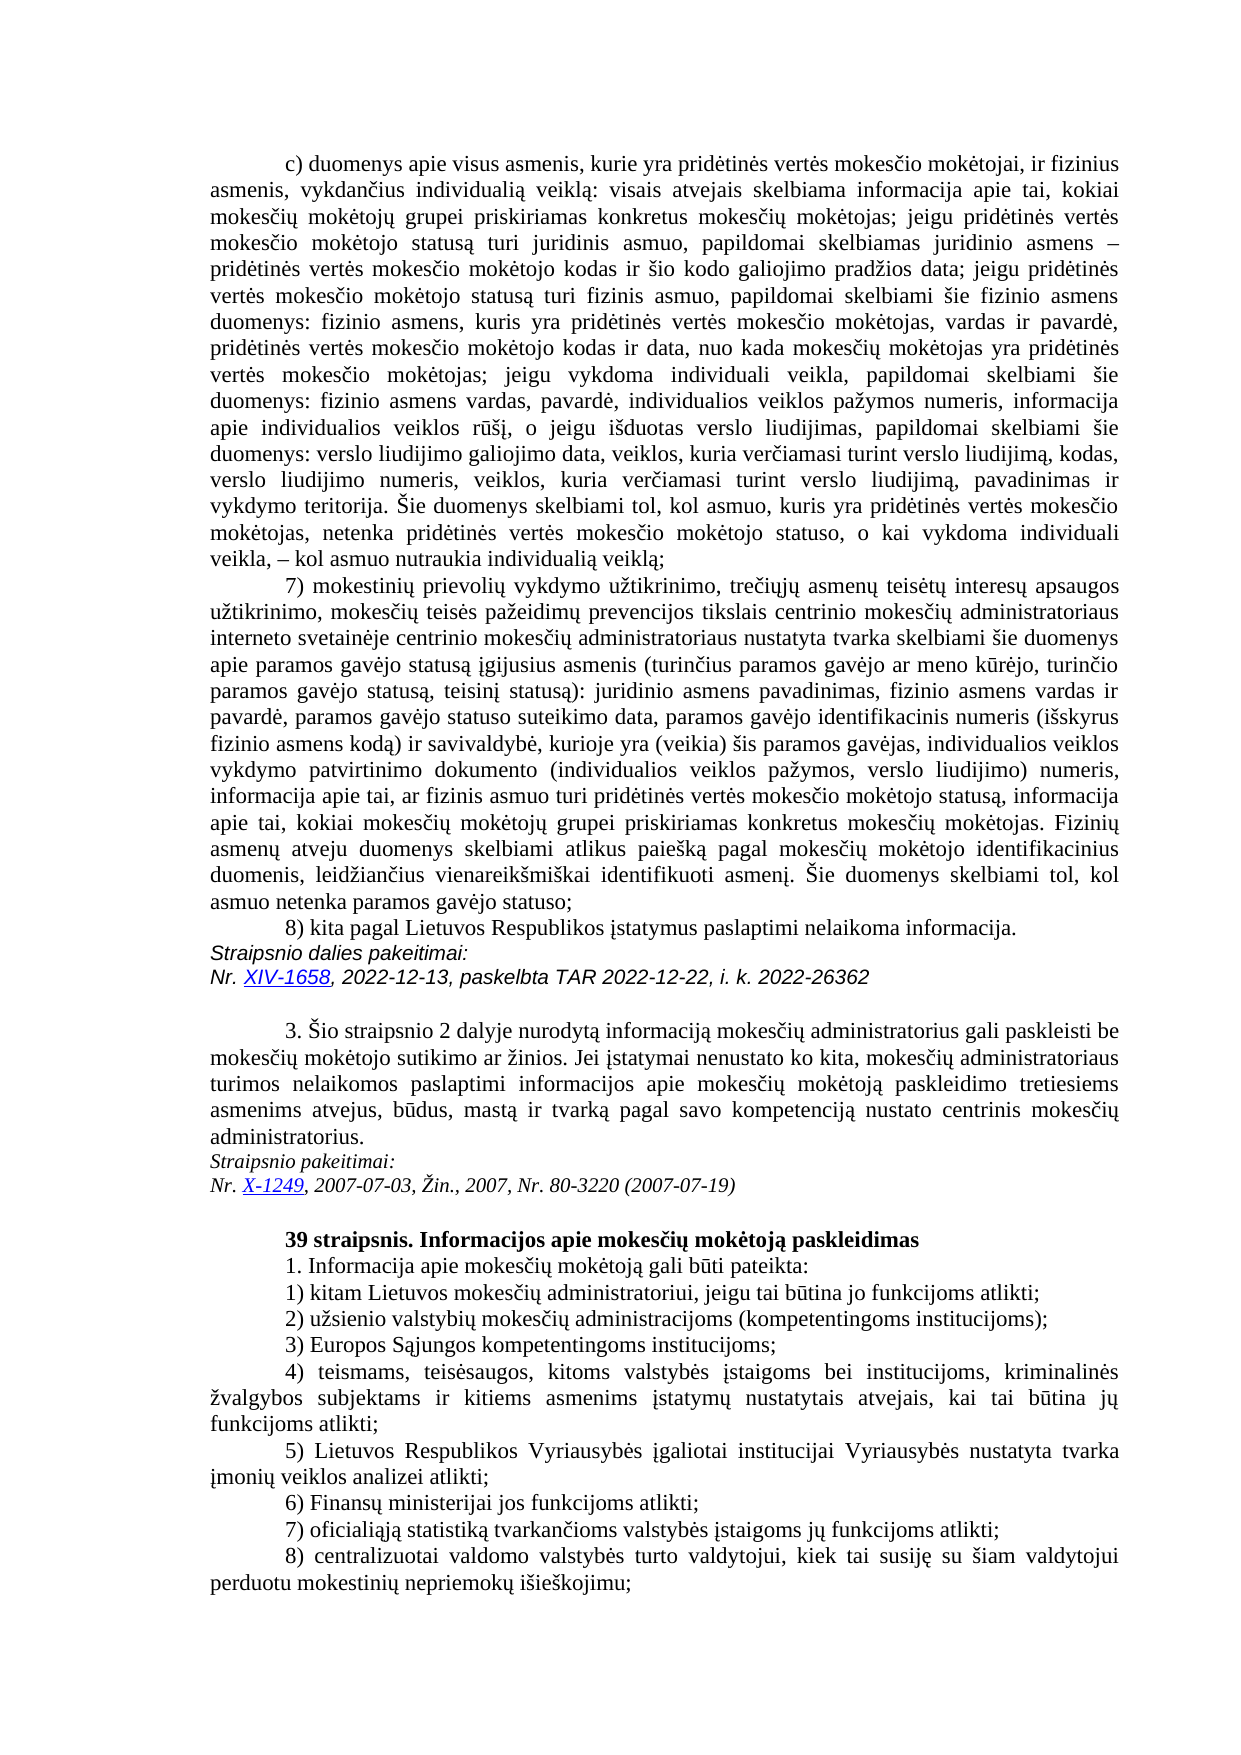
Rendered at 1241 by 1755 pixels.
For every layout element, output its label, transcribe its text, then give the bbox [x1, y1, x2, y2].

text 7) oficialiąją statistiką tvarkančioms valstybės įstaigoms jų funkcijoms atlikti; [210, 1516, 1120, 1542]
text 3) Europos Sąjungos kompetentingoms institucijoms; [210, 1331, 1120, 1358]
text 3. Šio straipsnio 2 dalyje nurodytą informaciją mokesčių administratorius gali paskleisti be mokesčių mokėtojo sutikimo ar žinios. Jei įstatymai nenustato ko kita, mokesčių administratoriaus turimos nelaikomos paslaptimi informacijos apie mokesčių mokėtoją paskleidimo tretiesiems asmenims atvejus, būdus, mastą ir tvarką pagal savo kompetenciją nustato centrinis mokesčių administratorius. [210, 1017, 1120, 1149]
text Straipsnio pakeitimai: [210, 1149, 1120, 1173]
text 4) teismams, teisėsaugos, kitoms valstybės įstaigoms bei institucijoms, kriminalinės žvalgybos subjektams ir kitiems asmenims įstatymų nustatytais atvejais, kai tai būtina jų funkcijoms atlikti; [210, 1358, 1120, 1437]
text 39 straipsnis. Informacijos apie mokesčių mokėtoją paskleidimas [210, 1226, 1120, 1252]
text 2) užsienio valstybių mokesčių administracijoms (kompetentingoms institucijoms); [210, 1305, 1120, 1331]
text c) duomenys apie visus asmenis, kurie yra pridėtinės vertės mokesčio mokėtojai, ir fizinius asmenis, vykdančius individualią veiklą: visais atvejais skelbiama informacija apie tai, kokiai mokesčių mokėtojų grupei priskiriamas konkretus mokesčių mokėtojas; jeigu pridėtinės vertės mokesčio mokėtojo statusą turi juridinis asmuo, papildomai skelbiamas juridinio asmens – pridėtinės vertės mokesčio mokėtojo kodas ir šio kodo galiojimo pradžios data; jeigu pridėtinės vertės mokesčio mokėtojo statusą turi fizinis asmuo, papildomai skelbiami šie fizinio asmens duomenys: fizinio asmens, kuris yra pridėtinės vertės mokesčio mokėtojas, vardas ir pavardė, pridėtinės vertės mokesčio mokėtojo kodas ir data, nuo kada mokesčių mokėtojas yra pridėtinės vertės mokesčio mokėtojas; jeigu vykdoma individuali veikla, papildomai skelbiami šie duomenys: fizinio asmens vardas, pavardė, individualios veiklos pažymos numeris, informacija apie individualios veiklos rūšį, o jeigu išduotas verslo liudijimas, papildomai skelbiami šie duomenys: verslo liudijimo galiojimo data, veiklos, kuria verčiamasi turint verslo liudijimą, kodas, verslo liudijimo numeris, veiklos, kuria verčiamasi turint verslo liudijimą, pavadinimas ir vykdymo teritorija. Šie duomenys skelbiami tol, kol asmuo, kuris yra pridėtinės vertės mokesčio mokėtojas, netenka pridėtinės vertės mokesčio mokėtojo statuso, o kai vykdoma individuali veikla, ‒ kol asmuo nutraukia individualią veiklą; [210, 150, 1120, 572]
text 1) kitam Lietuvos mokesčių administratoriui, jeigu tai būtina jo funkcijoms atlikti; [210, 1279, 1120, 1305]
text 8) kita pagal Lietuvos Respublikos įstatymus paslaptimi nelaikoma informacija. [210, 914, 1120, 941]
text 6) Finansų ministerijai jos funkcijoms atlikti; [210, 1489, 1120, 1516]
text 8) centralizuotai valdomo valstybės turto valdytojui, kiek tai susiję su šiam valdytojui perduotu mokestinių nepriemokų išieškojimu; [210, 1542, 1120, 1595]
text 1. Informacija apie mokesčių mokėtoją gali būti pateikta: [210, 1252, 1120, 1279]
text 7) mokestinių prievolių vykdymo užtikrinimo, trečiųjų asmenų teisėtų interesų apsaugos užtikrinimo, mokesčių teisės pažeidimų prevencijos tikslais centrinio mokesčių administratoriaus interneto svetainėje centrinio mokesčių administratoriaus nustatyta tvarka skelbiami šie duomenys apie paramos gavėjo statusą įgijusius asmenis (turinčius paramos gavėjo ar meno kūrėjo, turinčio paramos gavėjo statusą, teisinį statusą): juridinio asmens pavadinimas, fizinio asmens vardas ir pavardė, paramos gavėjo statuso suteikimo data, paramos gavėjo identifikacinis numeris (išskyrus fizinio asmens kodą) ir savivaldybė, kurioje yra (veikia) šis paramos gavėjas, individualios veiklos vykdymo patvirtinimo dokumento (individualios veiklos pažymos, verslo liudijimo) numeris, informacija apie tai, ar fizinis asmuo turi pridėtinės vertės mokesčio mokėtojo statusą, informacija apie tai, kokiai mokesčių mokėtojų grupei priskiriamas konkretus mokesčių mokėtojas. Fizinių asmenų atveju duomenys skelbiami atlikus paiešką pagal mokesčių mokėtojo identifikacinius duomenis, leidžiančius vienareikšmiškai identifikuoti asmenį. Šie duomenys skelbiami tol, kol asmuo netenka paramos gavėjo statuso; [210, 572, 1120, 914]
text Straipsnio dalies pakeitimai: [210, 941, 1120, 964]
text Nr. X-1249, 2007-07-03, Žin., 2007, Nr. 80-3220 (2007-07-19) [210, 1173, 1120, 1197]
text Nr. XIV-1658, 2022-12-13, paskelbta TAR 2022-12-22, i. k. 2022-26362 [210, 964, 1120, 988]
text 5) Lietuvos Respublikos Vyriausybės įgaliotai institucijai Vyriausybės nustatyta tvarka įmonių veiklos analizei atlikti; [210, 1437, 1120, 1489]
